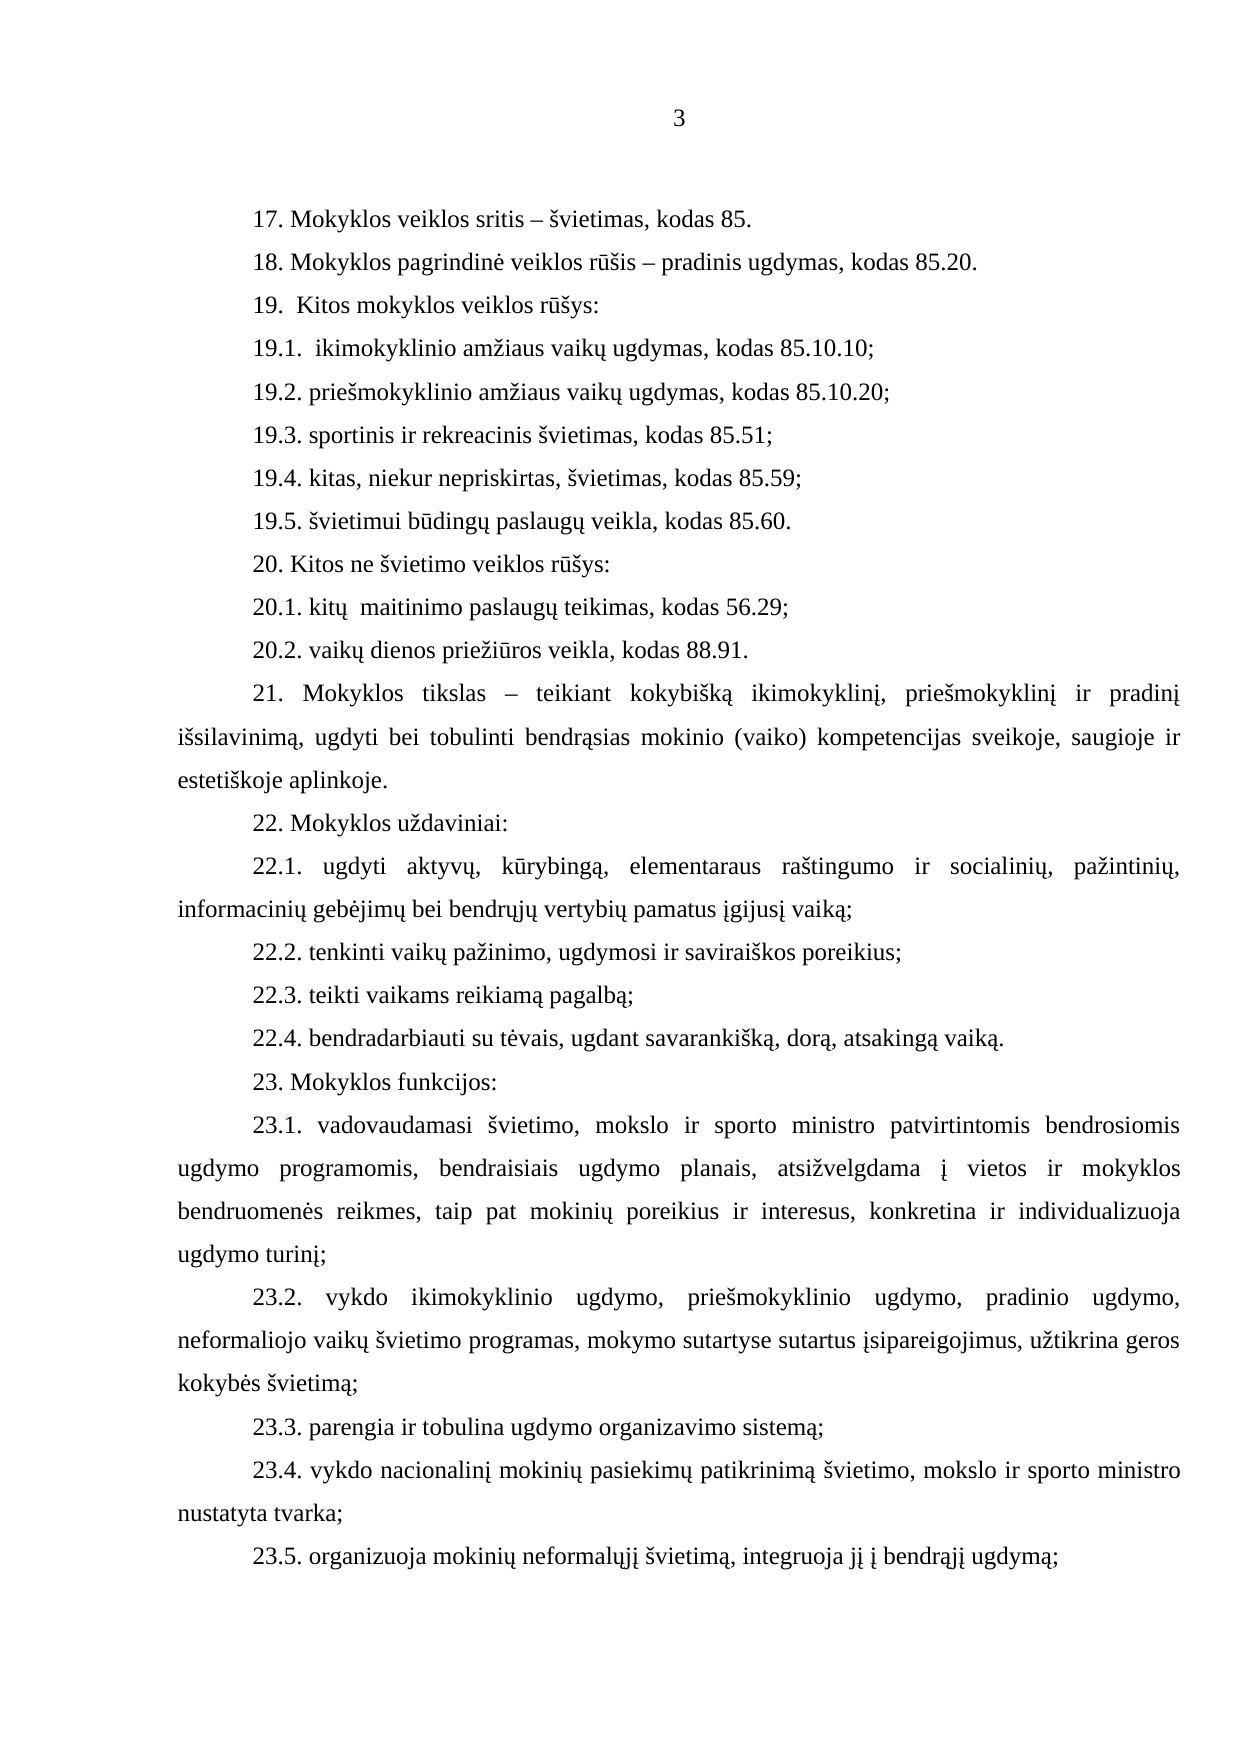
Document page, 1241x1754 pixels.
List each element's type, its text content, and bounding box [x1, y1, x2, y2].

text 22. Mokyklos uždaviniai: [177, 808, 1181, 837]
text 19.5. švietimui būdingų paslaugų veikla, kodas 85.60. [177, 506, 1181, 535]
text 23.4. vykdo nacionalinį mokinių pasiekimų patikrinimą švietimo, mokslo ir sporto ministro nustatyta tvarka; [177, 1455, 1181, 1527]
text 19.2. priešmokyklinio amžiaus vaikų ugdymas, kodas 85.10.20; [177, 377, 1181, 405]
text 23. Mokyklos funkcijos: [177, 1067, 1181, 1095]
text 22.4. bendradarbiauti su tėvais, ugdant savarankišką, dorą, atsakingą vaiką. [177, 1023, 1181, 1052]
text 19.4. kitas, niekur nepriskirtas, švietimas, kodas 85.59; [177, 463, 1181, 492]
text 22.3. teikti vaikams reikiamą pagalbą; [177, 980, 1181, 1009]
text 19.1. ikimokyklinio amžiaus vaikų ugdymas, kodas 85.10.10; [177, 333, 1181, 362]
text 18. Mokyklos pagrindinė veiklos rūšis – pradinis ugdymas, kodas 85.20. [177, 247, 1181, 276]
text 20.1. kitų maitinimo paslaugų teikimas, kodas 56.29; [177, 592, 1181, 621]
text 23.1. vadovaudamasi švietimo, mokslo ir sporto ministro patvirtintomis bendrosiomis ugdymo programomis, bendraisiais ugdymo planais, atsižvelgdama į vietos ir mokyklos bendruomenės reikmes, taip pat mokinių poreikius ir interesus, konkretina ir individualizuoja ugdymo turinį; [177, 1110, 1181, 1268]
text 23.3. parengia ir tobulina ugdymo organizavimo sistemą; [177, 1412, 1181, 1440]
text 19. Kitos mokyklos veiklos rūšys: [177, 290, 1181, 319]
text 21. Mokyklos tikslas – teikiant kokybišką ikimokyklinį, priešmokyklinį ir pradinį išsilavinimą, ugdyti bei tobulinti bendrąsias mokinio (vaiko) kompetencijas sveikoje, saugioje ir estetiškoje aplinkoje. [177, 678, 1181, 793]
text 20.2. vaikų dienos priežiūros veikla, kodas 88.91. [177, 635, 1181, 664]
text 23.5. organizuoja mokinių neformalųjį švietimą, integruoja jį į bendrąjį ugdymą; [177, 1541, 1181, 1570]
text 17. Mokyklos veiklos sritis – švietimas, kodas 85. [177, 204, 1181, 233]
text 20. Kitos ne švietimo veiklos rūšys: [177, 549, 1181, 578]
text 22.2. tenkinti vaikų pažinimo, ugdymosi ir saviraiškos poreikius; [177, 937, 1181, 966]
text 19.3. sportinis ir rekreacinis švietimas, kodas 85.51; [177, 420, 1181, 448]
text 22.1. ugdyti aktyvų, kūrybingą, elementaraus raštingumo ir socialinių, pažintinių, informacinių gebėjimų bei bendrųjų vertybių pamatus įgijusį vaiką; [177, 851, 1181, 923]
text 23.2. vykdo ikimokyklinio ugdymo, priešmokyklinio ugdymo, pradinio ugdymo, neformaliojo vaikų švietimo programas, mokymo sutartyse sutartus įsipareigojimus, užtikrina geros kokybės švietimą; [177, 1282, 1181, 1397]
